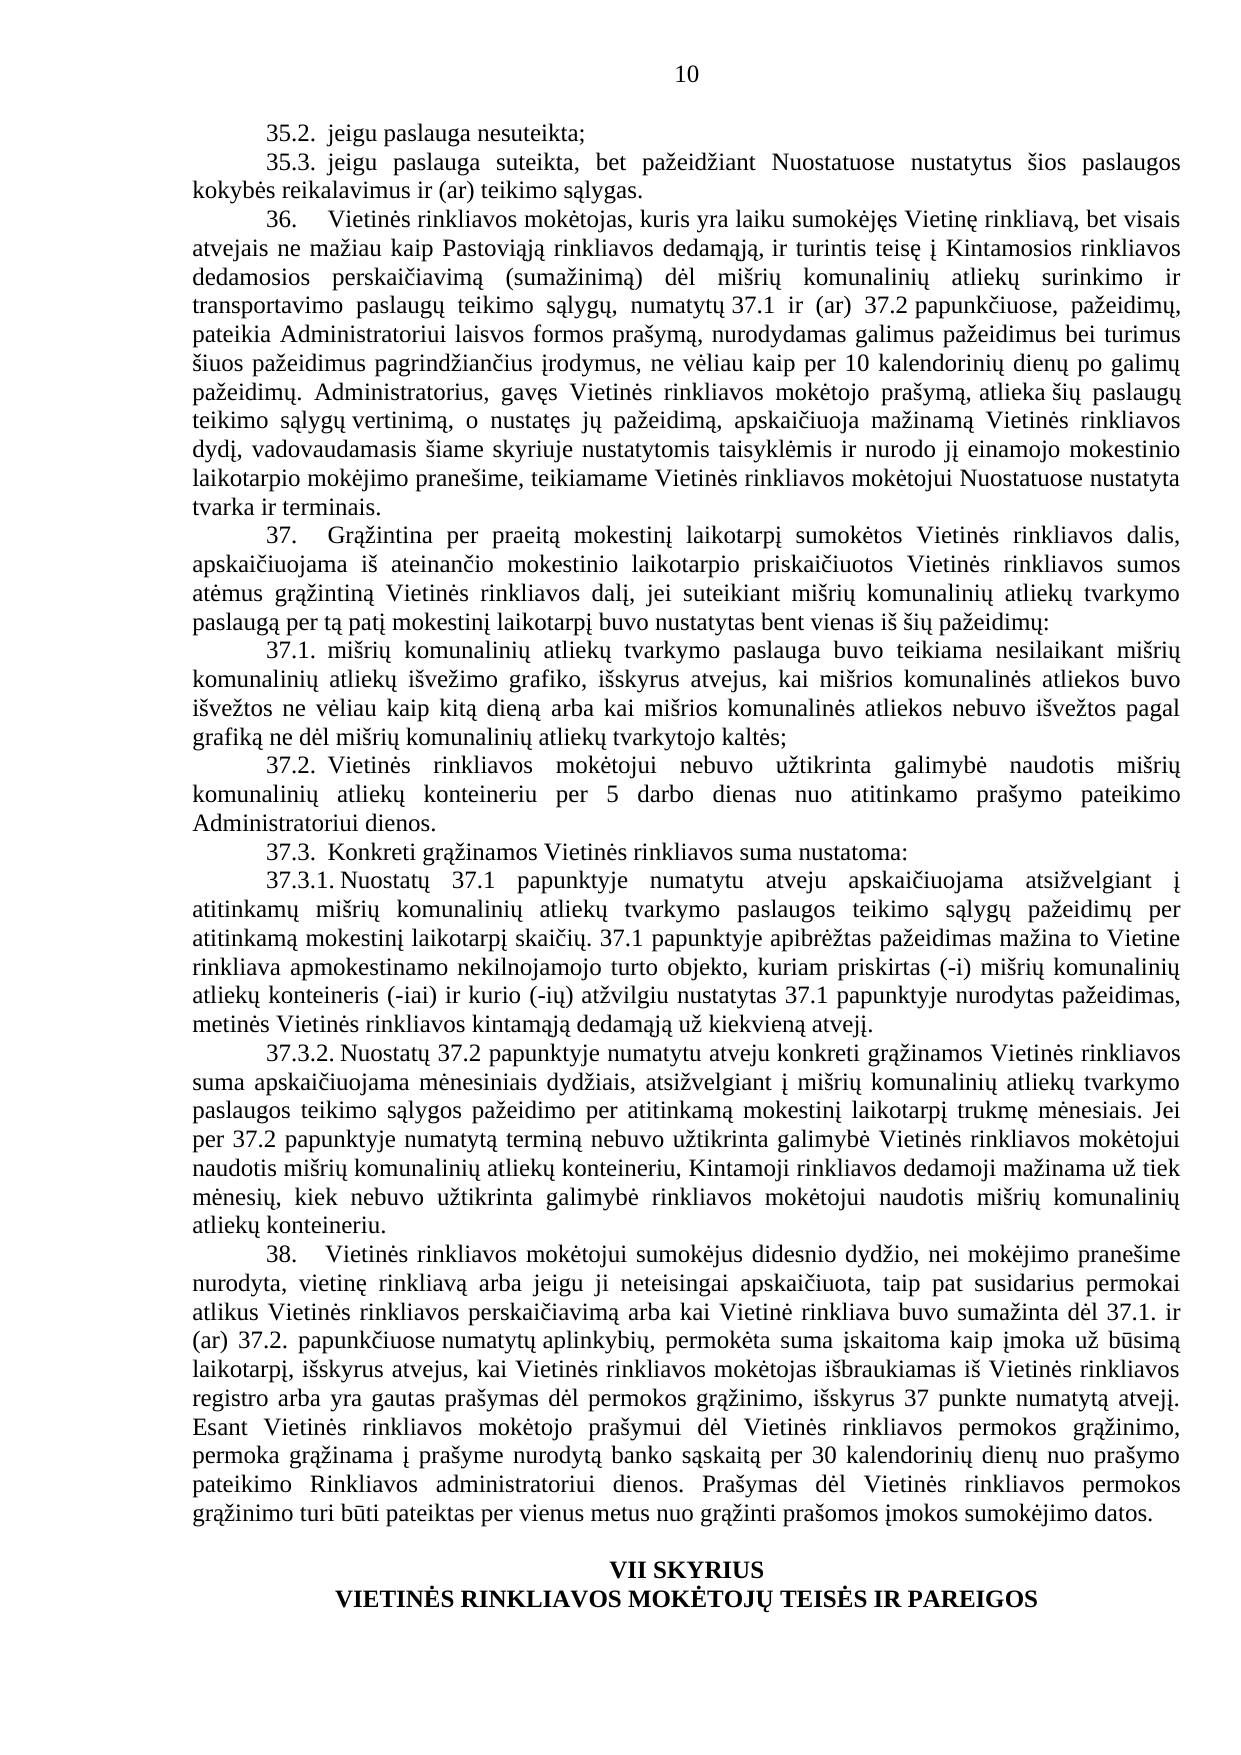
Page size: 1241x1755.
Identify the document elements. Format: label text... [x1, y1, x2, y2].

text 36. Vietinės rinkliavos mokėtojas, kuris yra laiku sumokėjęs Vietinę rinkliavą, bet visais atvejais ne mažiau kaip Pastoviąją rinkliavos dedamąją, ir turintis teisę į Kintamosios rinkliavos dedamosios perskaičiavimą (sumažinimą) dėl mišrių komunalinių atliekų surinkimo ir transportavimo paslaugų teikimo sąlygų, numatytų 37.1 ir (ar) 37.2 papunkčiuose, pažeidimų, pateikia Administratoriui laisvos formos prašymą, nurodydamas galimus pažeidimus bei turimus šiuos pažeidimus pagrindžiančius įrodymus, ne vėliau kaip per 10 kalendorinių dienų po galimų pažeidimų. Administratorius, gavęs Vietinės rinkliavos mokėtojo prašymą, atlieka šių paslaugų teikimo sąlygų vertinimą, o nustatęs jų pažeidimą, apskaičiuoja mažinamą Vietinės rinkliavos dydį, vadovaudamasis šiame skyriuje nustatytomis taisyklėmis ir nurodo jį einamojo mokestinio laikotarpio mokėjimo pranešime, teikiamame Vietinės rinkliavos mokėtojui Nuostatuose nustatyta tvarka ir terminais. [192, 204, 1181, 521]
text 37.3.1. Nuostatų 37.1 papunktyje numatytu atveju apskaičiuojama atsižvelgiant į atitinkamų mišrių komunalinių atliekų tvarkymo paslaugos teikimo sąlygų pažeidimų per atitinkamą mokestinį laikotarpį skaičių. 37.1 papunktyje apibrėžtas pažeidimas mažina to Vietine rinkliava apmokestinamo nekilnojamojo turto objekto, kuriam priskirtas (-i) mišrių komunalinių atliekų konteineris (-iai) ir kurio (-ių) atžvilgiu nustatytas 37.1 papunktyje nurodytas pažeidimas, metinės Vietinės rinkliavos kintamąją dedamąją už kiekvieną atvejį. [192, 866, 1181, 1038]
text 38. Vietinės rinkliavos mokėtojui sumokėjus didesnio dydžio, nei mokėjimo pranešime nurodyta, vietinę rinkliavą arba jeigu ji neteisingai apskaičiuota, taip pat susidarius permokai atlikus Vietinės rinkliavos perskaičiavimą arba kai Vietinė rinkliava buvo sumažinta dėl 37.1. ir (ar) 37.2. papunkčiuose numatytų aplinkybių, permokėta suma įskaitoma kaip įmoka už būsimą laikotarpį, išskyrus atvejus, kai Vietinės rinkliavos mokėtojas išbraukiamas iš Vietinės rinkliavos registro arba yra gautas prašymas dėl permokos grąžinimo, išskyrus 37 punkte numatytą atvejį. Esant Vietinės rinkliavos mokėtojo prašymui dėl Vietinės rinkliavos permokos grąžinimo, permoka grąžinama į prašyme nurodytą banko sąskaitą per 30 kalendorinių dienų nuo prašymo pateikimo Rinkliavos administratoriui dienos. Prašymas dėl Vietinės rinkliavos permokos grąžinimo turi būti pateiktas per vienus metus nuo grąžinti prašomos įmokos sumokėjimo datos. [192, 1239, 1181, 1527]
text 37.1. mišrių komunalinių atliekų tvarkymo paslauga buvo teikiama nesilaikant mišrių komunalinių atliekų išvežimo grafiko, išskyrus atvejus, kai mišrios komunalinės atliekos buvo išvežtos ne vėliau kaip kitą dieną arba kai mišrios komunalinės atliekos nebuvo išvežtos pagal grafiką ne dėl mišrių komunalinių atliekų tvarkytojo kaltės; [192, 636, 1181, 751]
text 35.3. jeigu paslauga suteikta, bet pažeidžiant Nuostatuose nustatytus šios paslaugos kokybės reikalavimus ir (ar) teikimo sąlygas. [192, 147, 1181, 204]
text 37. Grąžintina per praeitą mokestinį laikotarpį sumokėtos Vietinės rinkliavos dalis, apskaičiuojama iš ateinančio mokestinio laikotarpio priskaičiuotos Vietinės rinkliavos sumos atėmus grąžintiną Vietinės rinkliavos dalį, jei suteikiant mišrių komunalinių atliekų tvarkymo paslaugą per tą patį mokestinį laikotarpį buvo nustatytas bent vienas iš šių pažeidimų: [192, 521, 1181, 636]
text 35.2. jeigu paslauga nesuteikta; [192, 118, 1181, 147]
text VII SKYRIUS [192, 1556, 1181, 1584]
text 37.2. Vietinės rinkliavos mokėtojui nebuvo užtikrinta galimybė naudotis mišrių komunalinių atliekų konteineriu per 5 darbo dienas nuo atitinkamo prašymo pateikimo Administratoriui dienos. [192, 751, 1181, 837]
text 37.3. Konkreti grąžinamos Vietinės rinkliavos suma nustatoma: [192, 837, 1181, 866]
text 37.3.2. Nuostatų 37.2 papunktyje numatytu atveju konkreti grąžinamos Vietinės rinkliavos suma apskaičiuojama mėnesiniais dydžiais, atsižvelgiant į mišrių komunalinių atliekų tvarkymo paslaugos teikimo sąlygos pažeidimo per atitinkamą mokestinį laikotarpį trukmę mėnesiais. Jei per 37.2 papunktyje numatytą terminą nebuvo užtikrinta galimybė Vietinės rinkliavos mokėtojui naudotis mišrių komunalinių atliekų konteineriu, Kintamoji rinkliavos dedamoji mažinama už tiek mėnesių, kiek nebuvo užtikrinta galimybė rinkliavos mokėtojui naudotis mišrių komunalinių atliekų konteineriu. [192, 1038, 1181, 1239]
text VIETINĖS RINKLIAVOS MOKĖTOJŲ TEISĖS IR PAREIGOS [192, 1584, 1181, 1613]
